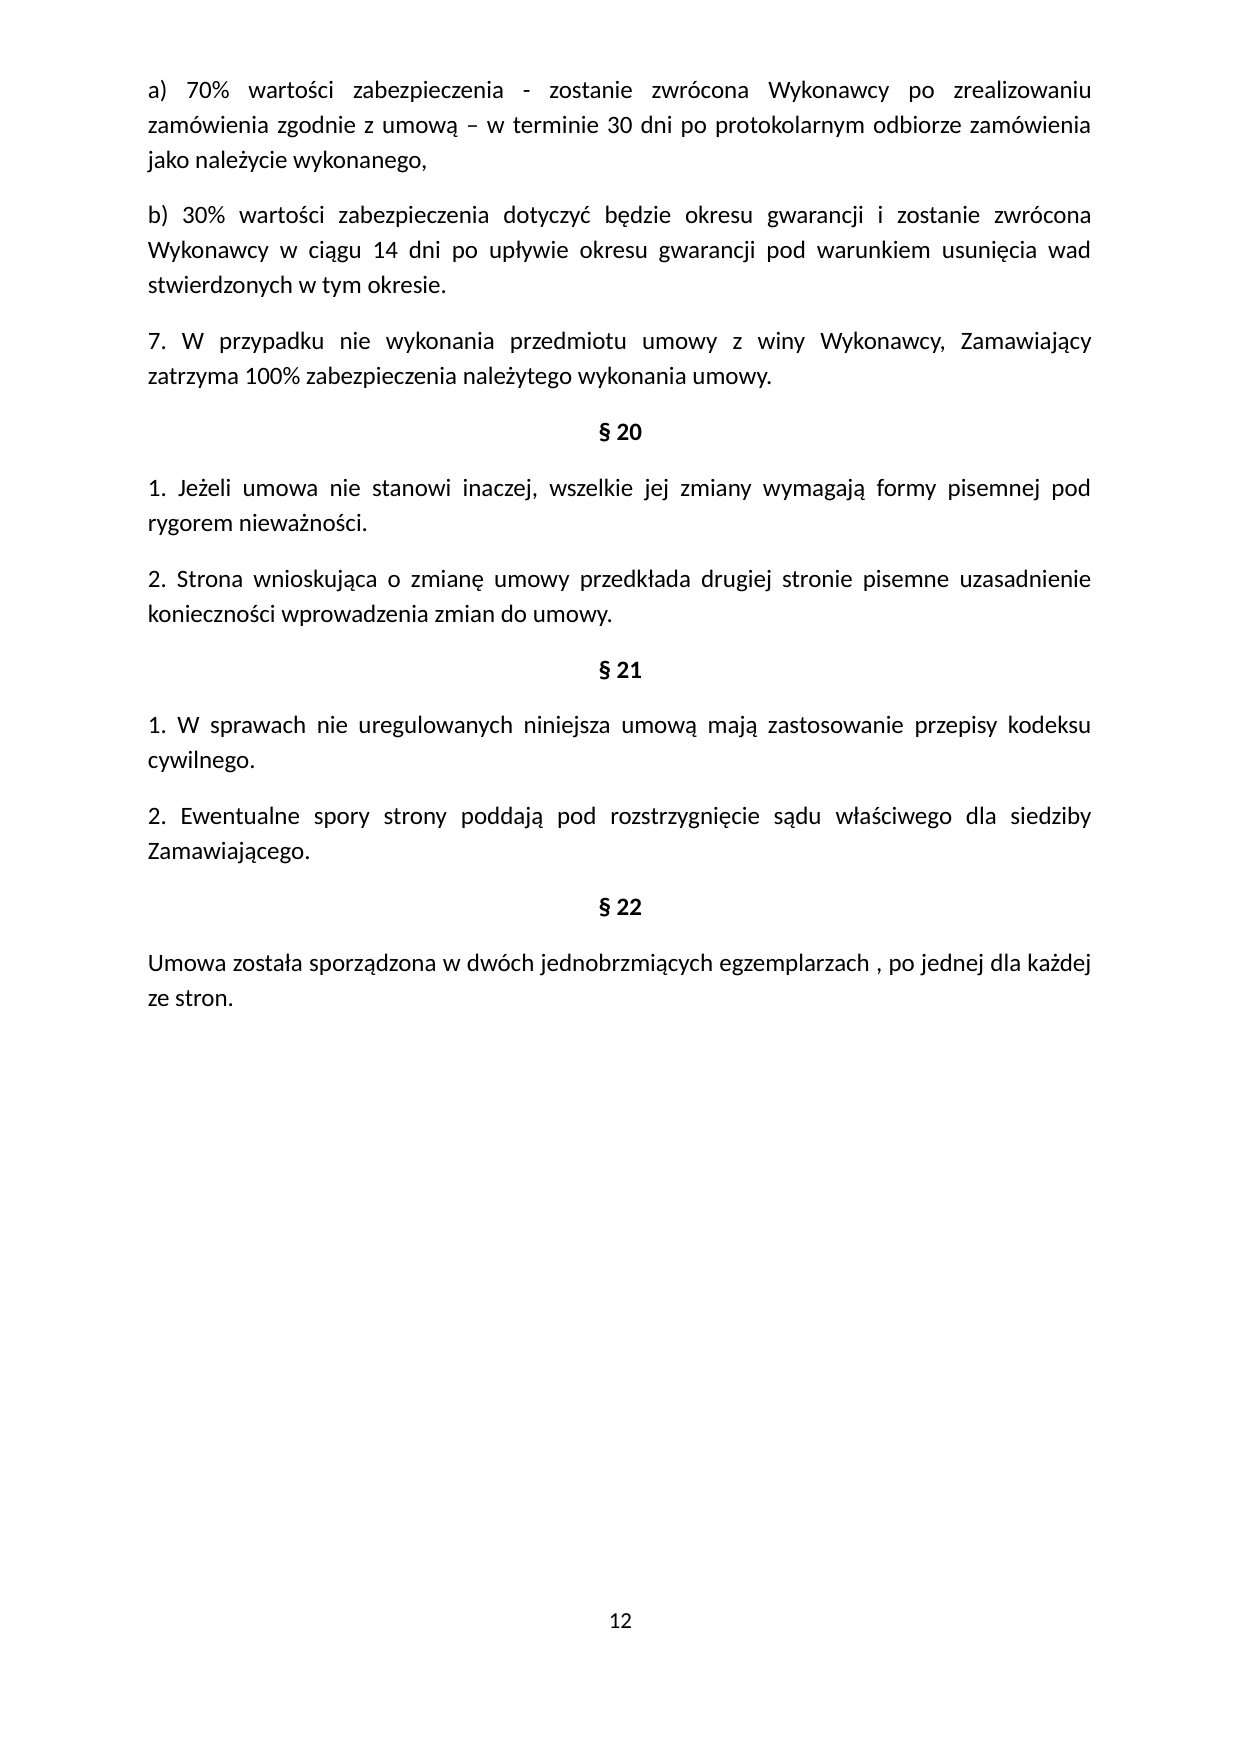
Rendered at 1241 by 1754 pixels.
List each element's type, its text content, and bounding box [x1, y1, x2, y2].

text 2. Ewentualne spory strony poddają pod rozstrzygnięcie sądu właściwego dla siedziby Zamawiającego. [148, 800, 1092, 866]
text 7. W przypadku nie wykonania przedmiotu umowy z winy Wykonawcy, Zamawiający zatrzyma 100% zabezpieczenia należytego wykonania umowy. [148, 325, 1092, 391]
text a) 70% wartości zabezpieczenia - zostanie zwrócona Wykonawcy po zrealizowaniu zamówienia zgodnie z umową – w terminie 30 dni po protokolarnym odbiorze zamówienia jako należycie wykonanego, [148, 74, 1092, 174]
text Umowa została sporządzona w dwóch jednobrzmiących egzemplarzach , po jednej dla każdej ze stron. [148, 947, 1092, 1013]
text § 21 [148, 654, 1092, 684]
text b) 30% wartości zabezpieczenia dotyczyć będzie okresu gwarancji i zostanie zwrócona Wykonawcy w ciągu 14 dni po upływie okresu gwarancji pod warunkiem usunięcia wad stwierdzonych w tym okresie. [148, 199, 1092, 300]
text § 20 [148, 416, 1092, 447]
text 1. W sprawach nie uregulowanych niniejsza umową mają zastosowanie przepisy kodeksu cywilnego. [148, 709, 1092, 775]
text 2. Strona wnioskująca o zmianę umowy przedkłada drugiej stronie pisemne uzasadnienie konieczności wprowadzenia zmian do umowy. [148, 563, 1092, 628]
text 1. Jeżeli umowa nie stanowi inaczej, wszelkie jej zmiany wymagają formy pisemnej pod rygorem nieważności. [148, 472, 1092, 538]
text § 22 [148, 891, 1092, 922]
